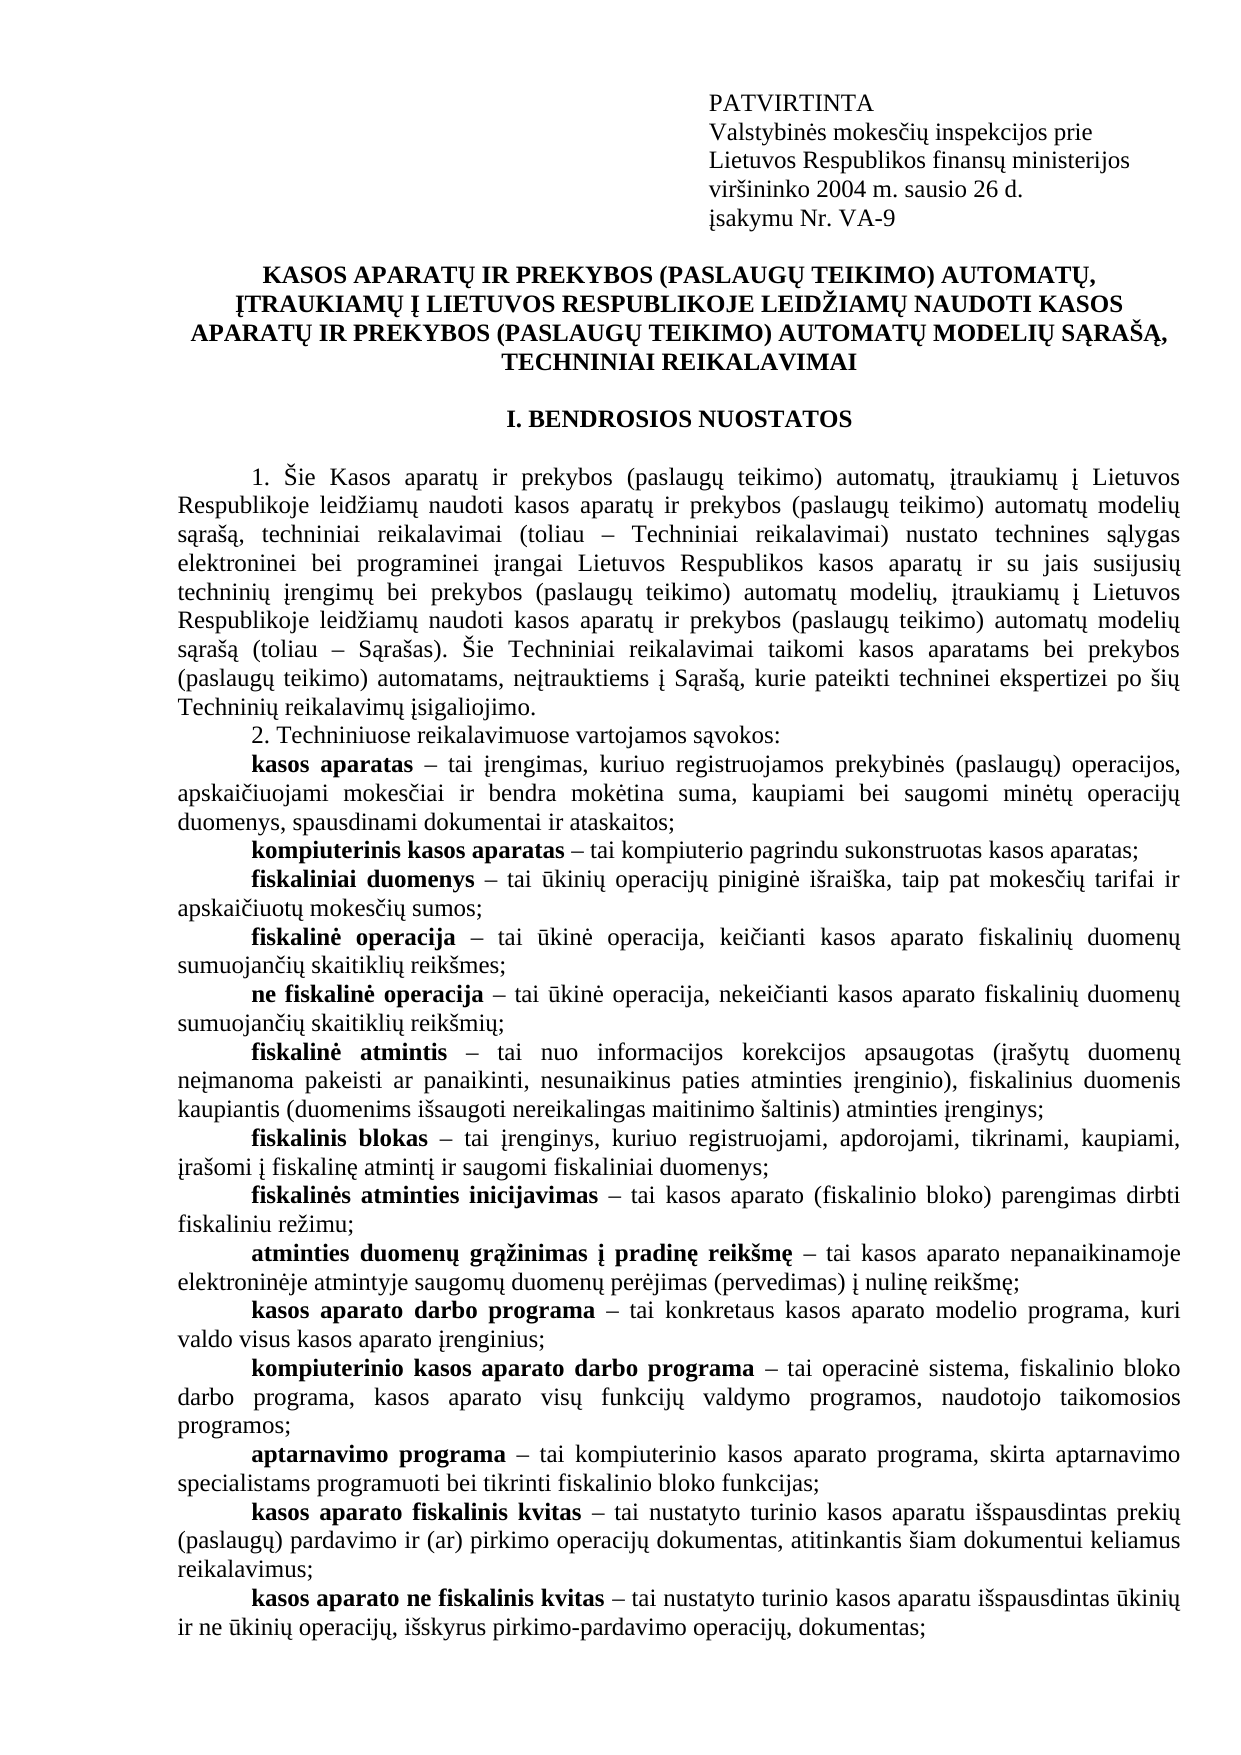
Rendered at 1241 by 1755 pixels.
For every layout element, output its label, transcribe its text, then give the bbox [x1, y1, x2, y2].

text 2. Techniniuose reikalavimuose vartojamos sąvokos: [177, 720, 1181, 749]
text fiskalinės atminties inicijavimas – tai kasos aparato (fiskalinio bloko) parengimas dirbti fiskaliniu režimu; [177, 1180, 1181, 1238]
text kasos aparato fiskalinis kvitas – tai nustatyto turinio kasos aparatu išspausdintas prekių (paslaugų) pardavimo ir (ar) pirkimo operacijų dokumentas, atitinkantis šiam dokumentui keliamus reikalavimus; [177, 1497, 1181, 1583]
text fiskalinė atmintis – tai nuo informacijos korekcijos apsaugotas (įrašytų duomenų neįmanoma pakeisti ar panaikinti, nesunaikinus paties atminties įrenginio), fiskalinius duomenis kaupiantis (duomenims išsaugoti nereikalingas maitinimo šaltinis) atminties įrenginys; [177, 1037, 1181, 1123]
text fiskalinė operacija – tai ūkinė operacija, keičianti kasos aparato fiskalinių duomenų sumuojančių skaitiklių reikšmes; [177, 922, 1181, 979]
text I. BENDROSIOS NUOSTATOS [177, 404, 1181, 433]
text atminties duomenų grąžinimas į pradinę reikšmę – tai kasos aparato nepanaikinamoje elektroninėje atmintyje saugomų duomenų perėjimas (pervedimas) į nulinę reikšmę; [177, 1238, 1181, 1295]
text kompiuterinio kasos aparato darbo programa – tai operacinė sistema, fiskalinio bloko darbo programa, kasos aparato visų funkcijų valdymo programos, naudotojo taikomosios programos; [177, 1353, 1181, 1439]
text viršininko 2004 m. sausio 26 d. [177, 174, 1181, 203]
text aptarnavimo programa – tai kompiuterinio kasos aparato programa, skirta aptarnavimo specialistams programuoti bei tikrinti fiskalinio bloko funkcijas; [177, 1439, 1181, 1497]
text fiskaliniai duomenys – tai ūkinių operacijų piniginė išraiška, taip pat mokesčių tarifai ir apskaičiuotų mokesčių sumos; [177, 864, 1181, 922]
text kompiuterinis kasos aparatas – tai kompiuterio pagrindu sukonstruotas kasos aparatas; [177, 835, 1181, 864]
text Lietuvos Respublikos finansų ministerijos [177, 145, 1181, 174]
text kasos aparato ne fiskalinis kvitas – tai nustatyto turinio kasos aparatu išspausdintas ūkinių ir ne ūkinių operacijų, išskyrus pirkimo-pardavimo operacijų, dokumentas; [177, 1583, 1181, 1640]
text kasos aparatas – tai įrengimas, kuriuo registruojamos prekybinės (paslaugų) operacijos, apskaičiuojami mokesčiai ir bendra mokėtina suma, kaupiami bei saugomi minėtų operacijų duomenys, spausdinami dokumentai ir ataskaitos; [177, 749, 1181, 835]
text Valstybinės mokesčių inspekcijos prie [177, 117, 1181, 145]
text kasos aparato darbo programa – tai konkretaus kasos aparato modelio programa, kuri valdo visus kasos aparato įrenginius; [177, 1295, 1181, 1353]
text ne fiskalinė operacija – tai ūkinė operacija, nekeičianti kasos aparato fiskalinių duomenų sumuojančių skaitiklių reikšmių; [177, 979, 1181, 1037]
text KASOS APARATŲ IR PREKYBOS (PASLAUGŲ TEIKIMO) AUTOMATŲ, ĮTRAUKIAMŲ Į LIETUVOS RESPUBLIKOJE LEIDŽIAMŲ NAUDOTI KASOS APARATŲ IR PREKYBOS (PASLAUGŲ TEIKIMO) AUTOMATŲ MODELIŲ SĄRAŠĄ, TECHNINIAI REIKALAVIMAI [177, 260, 1181, 375]
text fiskalinis blokas – tai įrenginys, kuriuo registruojami, apdorojami, tikrinami, kaupiami, įrašomi į fiskalinę atmintį ir saugomi fiskaliniai duomenys; [177, 1123, 1181, 1180]
text 1. Šie Kasos aparatų ir prekybos (paslaugų teikimo) automatų, įtraukiamų į Lietuvos Respublikoje leidžiamų naudoti kasos aparatų ir prekybos (paslaugų teikimo) automatų modelių sąrašą, techniniai reikalavimai (toliau – Techniniai reikalavimai) nustato technines sąlygas elektroninei bei programinei įrangai Lietuvos Respublikos kasos aparatų ir su jais susijusių techninių įrengimų bei prekybos (paslaugų teikimo) automatų modelių, įtraukiamų į Lietuvos Respublikoje leidžiamų naudoti kasos aparatų ir prekybos (paslaugų teikimo) automatų modelių sąrašą (toliau – Sąrašas). Šie Techniniai reikalavimai taikomi kasos aparatams bei prekybos (paslaugų teikimo) automatams, neįtrauktiems į Sąrašą, kurie pateikti techninei ekspertizei po šių Techninių reikalavimų įsigaliojimo. [177, 462, 1181, 720]
text įsakymu Nr. VA-9 [177, 203, 1181, 232]
text PATVIRTINTA [177, 88, 1181, 117]
